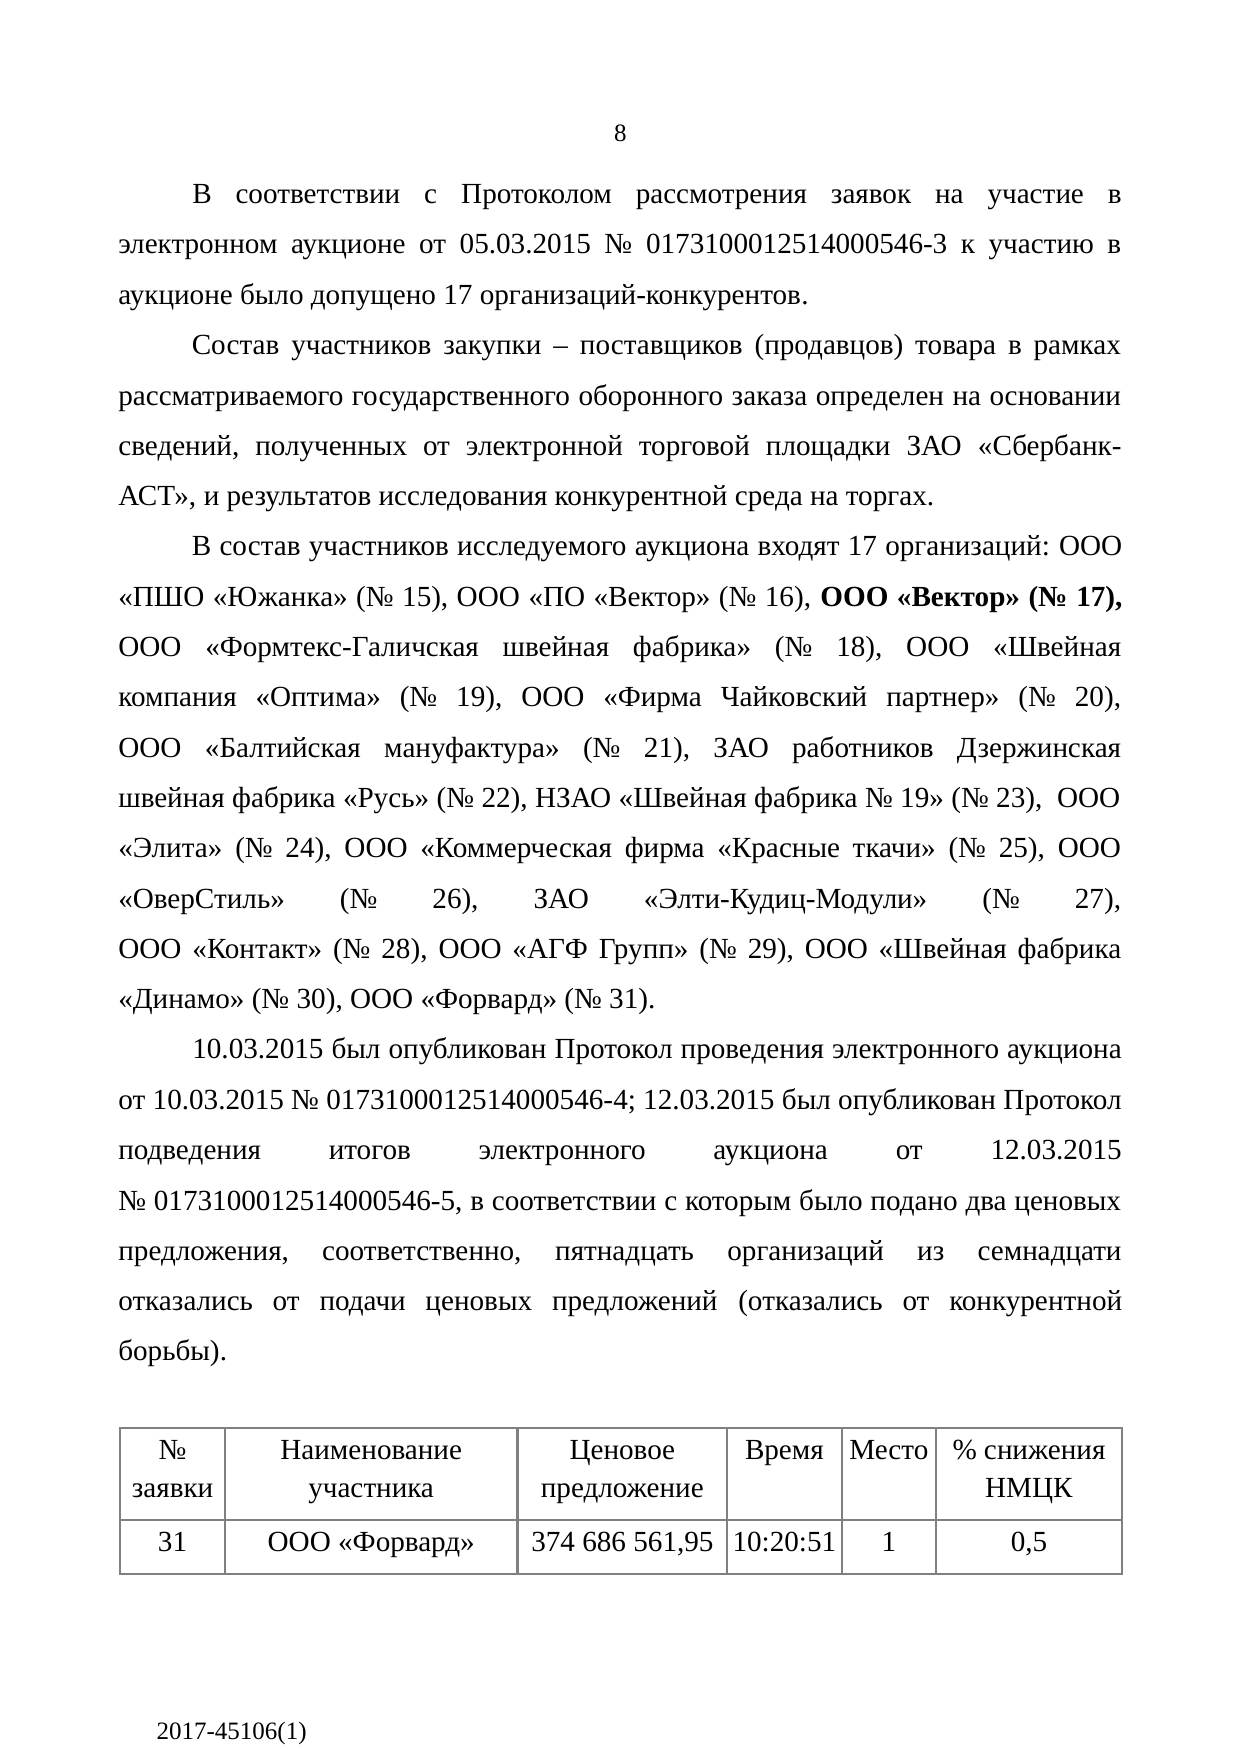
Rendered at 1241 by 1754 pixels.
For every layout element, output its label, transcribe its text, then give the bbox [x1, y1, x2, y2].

table_cell 1 [843, 1521, 935, 1573]
table_header № заявки [121, 1429, 224, 1519]
table_header Ценовое предложение [519, 1429, 726, 1519]
table_header Время [728, 1429, 841, 1519]
table_header Наименование участника [226, 1429, 516, 1519]
text Состав участников закупки – поставщиков (продавцов) товара в рамках рассматриваемого государственного оборонного заказа определен на основании сведений, полученных от электронной торговой площадки ЗАО «Сбербанк-АСТ», и результатов исследования конкурентной среда на торгах. [118, 327, 1122, 512]
table_header Место [843, 1429, 935, 1519]
table_cell 0,5 [937, 1521, 1121, 1573]
table_cell 31 [121, 1521, 224, 1573]
text В состав участников исследуемого аукциона входят 17 организаций: ООО «ПШО «Южанка» (№ 15), ООО «ПО «Вектор» (№ 16), ООО «Вектор» (№ 17), ООО «Формтекс-Галичская швейная фабрика» (№ 18), ООО «Швейная компания «Оптима» (№ 19), ООО «Фирма Чайковский партнер» (№ 20), ООО «Балтийская мануфактура» (№ 21), ЗАО работников Дзержинская швейная фабрика «Русь» (№ 22), НЗАО «Швейная фабрика № 19» (№ 23), ООО «Элита» (№ 24), ООО «Коммерческая фирма «Красные ткачи» (№ 25), ООО «ОверСтиль» (№ 26), ЗАО «Элти-Кудиц-Модули» (№ 27), ООО «Контакт» (№ 28), ООО «АГФ Групп» (№ 29), ООО «Швейная фабрика «Динамо» (№ 30), ООО «Форвард» (№ 31). [118, 528, 1122, 1015]
text 10.03.2015 был опубликован Протокол проведения электронного аукциона от 10.03.2015 № 0173100012514000546-4; 12.03.2015 был опубликован Протокол подведения итогов электронного аукциона от 12.03.2015 № 0173100012514000546-5, в соответствии с которым было подано два ценовых предложения, соответственно, пятнадцать организаций из семнадцати отказались от подачи ценовых предложений (отказались от конкурентной борьбы). [118, 1032, 1122, 1367]
table_header % снижения НМЦК [937, 1429, 1121, 1519]
text В соответствии с Протоколом рассмотрения заявок на участие в электронном аукционе от 05.03.2015 № 0173100012514000546-3 к участию в аукционе было допущено 17 организаций-конкурентов. [118, 176, 1122, 311]
table_cell ООО «Форвард» [226, 1521, 516, 1573]
table_cell 374 686 561,95 [519, 1521, 726, 1573]
table_cell 10:20:51 [728, 1521, 841, 1573]
